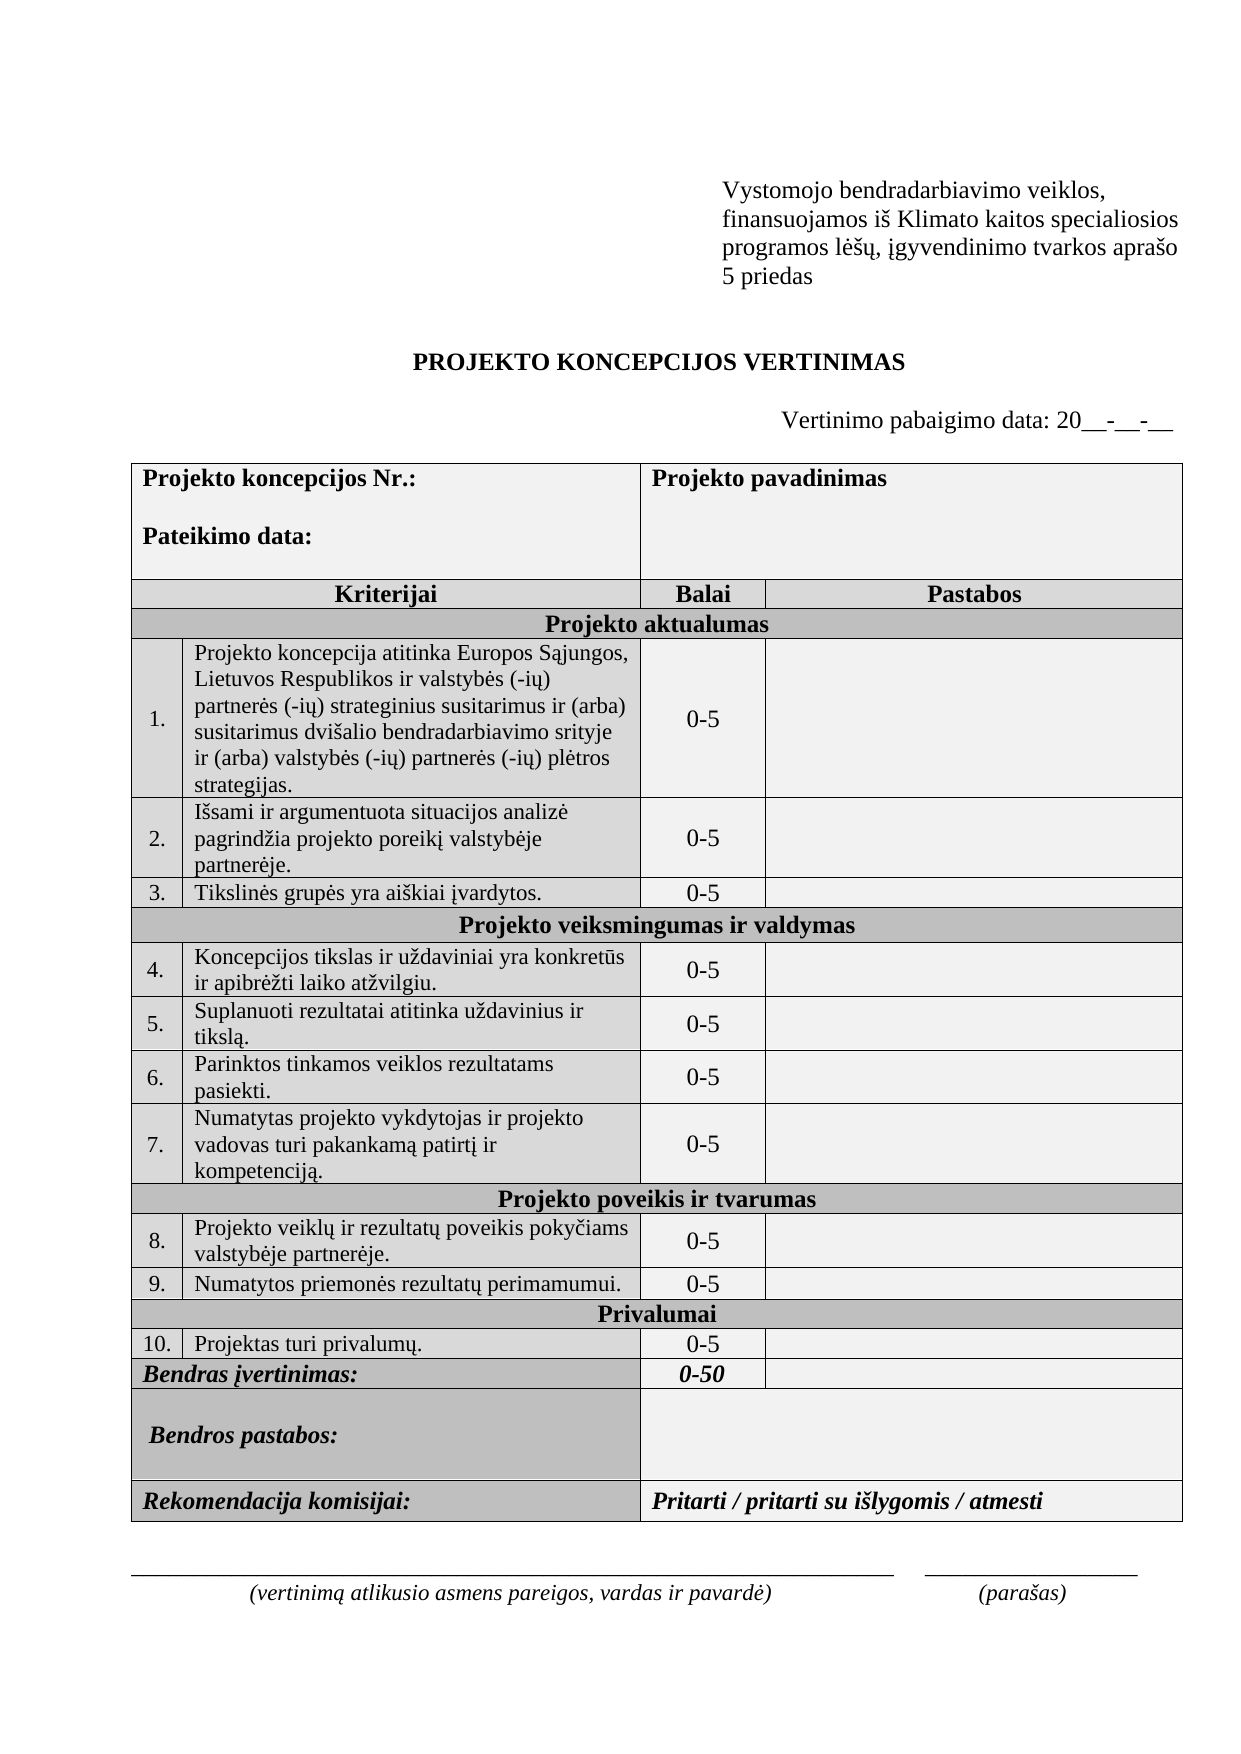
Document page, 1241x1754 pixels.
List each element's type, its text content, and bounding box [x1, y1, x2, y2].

table_cell [766, 878, 1182, 907]
table_cell 5. [132, 997, 182, 1049]
table_cell 1. [132, 639, 182, 797]
table_cell [766, 639, 1182, 797]
table_cell Projekto poveikis ir tvarumas [132, 1184, 1182, 1213]
table_cell [766, 1051, 1182, 1103]
table_cell 0-5 [641, 798, 765, 877]
table_cell 0-5 [641, 1268, 765, 1298]
table_cell Kriterijai [132, 580, 640, 608]
table_cell Rekomendacija komisijai: [132, 1481, 640, 1521]
table_cell 9. [132, 1268, 182, 1298]
text 5 priedas [722, 261, 1181, 290]
table_cell Koncepcijos tikslas ir uždaviniai yra konkretūs ir apibrėžti laiko atžvilgiu. [183, 943, 640, 996]
table_cell Pastabos [766, 580, 1182, 608]
table_cell 0-5 [641, 1104, 765, 1183]
table_cell Numatytas projekto vykdytojas ir projekto vadovas turi pakankamą patirtį ir kompetenciją. [183, 1104, 640, 1183]
table_cell Projekto aktualumas [132, 609, 1182, 638]
table_cell 0-5 [641, 1329, 765, 1358]
text Vystomojo bendradarbiavimo veiklos, [722, 175, 1181, 204]
table_cell 8. [132, 1214, 182, 1267]
table_cell Numatytos priemonės rezultatų perimamumui. [183, 1268, 640, 1298]
table_cell 0-50 [641, 1359, 765, 1388]
table_cell [766, 1214, 1182, 1267]
table_cell [641, 1389, 1182, 1479]
table_cell 6. [132, 1051, 182, 1103]
table_cell 2. [132, 798, 182, 877]
table_cell Projekto veiklų ir rezultatų poveikis pokyčiams valstybėje partnerėje. [183, 1214, 640, 1267]
text _____________________________________________________________ _________________ [131, 1550, 1181, 1579]
text (vertinimą atlikusio asmens pareigos, vardas ir pavardė) (parašas) [131, 1579, 1181, 1605]
table_cell [766, 1104, 1182, 1183]
table_cell [766, 1268, 1182, 1298]
table_cell [766, 1359, 1182, 1388]
text finansuojamos iš Klimato kaitos specialiosios programos lėšų, įgyvendinimo tvarkos aprašo [722, 204, 1181, 261]
table_cell 0-5 [641, 943, 765, 996]
table_cell 0-5 [641, 639, 765, 797]
text Vertinimo pabaigimo data: 20__-__-__ [131, 405, 1181, 434]
table_cell Pritarti / pritarti su išlygomis / atmesti [641, 1481, 1182, 1521]
table_cell 0-5 [641, 1051, 765, 1103]
table_cell [766, 1329, 1182, 1358]
table_header Projekto koncepcijos Nr.: Pateikimo data: [132, 464, 640, 578]
table_cell 4. [132, 943, 182, 996]
table_cell Bendras įvertinimas: [132, 1359, 640, 1388]
table_cell 7. [132, 1104, 182, 1183]
table_cell 3. [132, 878, 182, 907]
table_cell Išsami ir argumentuota situacijos analizė pagrindžia projekto poreikį valstybėje partnerėje. [183, 798, 640, 877]
table_cell Privalumai [132, 1300, 1182, 1328]
table_cell [766, 997, 1182, 1049]
table_cell [766, 943, 1182, 996]
table_cell Projekto koncepcija atitinka Europos Sąjungos, Lietuvos Respublikos ir valstybės (-ių) partnerės (-ių) strateginius susitarimus ir (arba) susitarimus dvišalio bendradarbiavimo srityje ir (arba) valstybės (-ių) partnerės (-ių) plėtros strategijas. [183, 639, 640, 797]
table_cell Bendros pastabos: [132, 1389, 640, 1479]
text PROJEKTO Koncepcijos vertinimas [131, 347, 1181, 376]
table_cell Parinktos tinkamos veiklos rezultatams pasiekti. [183, 1051, 640, 1103]
table_cell Tikslinės grupės yra aiškiai įvardytos. [183, 878, 640, 907]
table_cell 0-5 [641, 997, 765, 1049]
table_cell Projekto veiksmingumas ir valdymas [132, 908, 1182, 942]
table_cell 10. [132, 1329, 182, 1358]
table_cell Projektas turi privalumų. [183, 1329, 640, 1358]
table_cell Suplanuoti rezultatai atitinka uždavinius ir tikslą. [183, 997, 640, 1049]
table_header Projekto pavadinimas [641, 464, 1182, 578]
table_cell [766, 798, 1182, 877]
table_cell Balai [641, 580, 765, 608]
table_cell 0-5 [641, 878, 765, 907]
table_cell 0-5 [641, 1214, 765, 1267]
